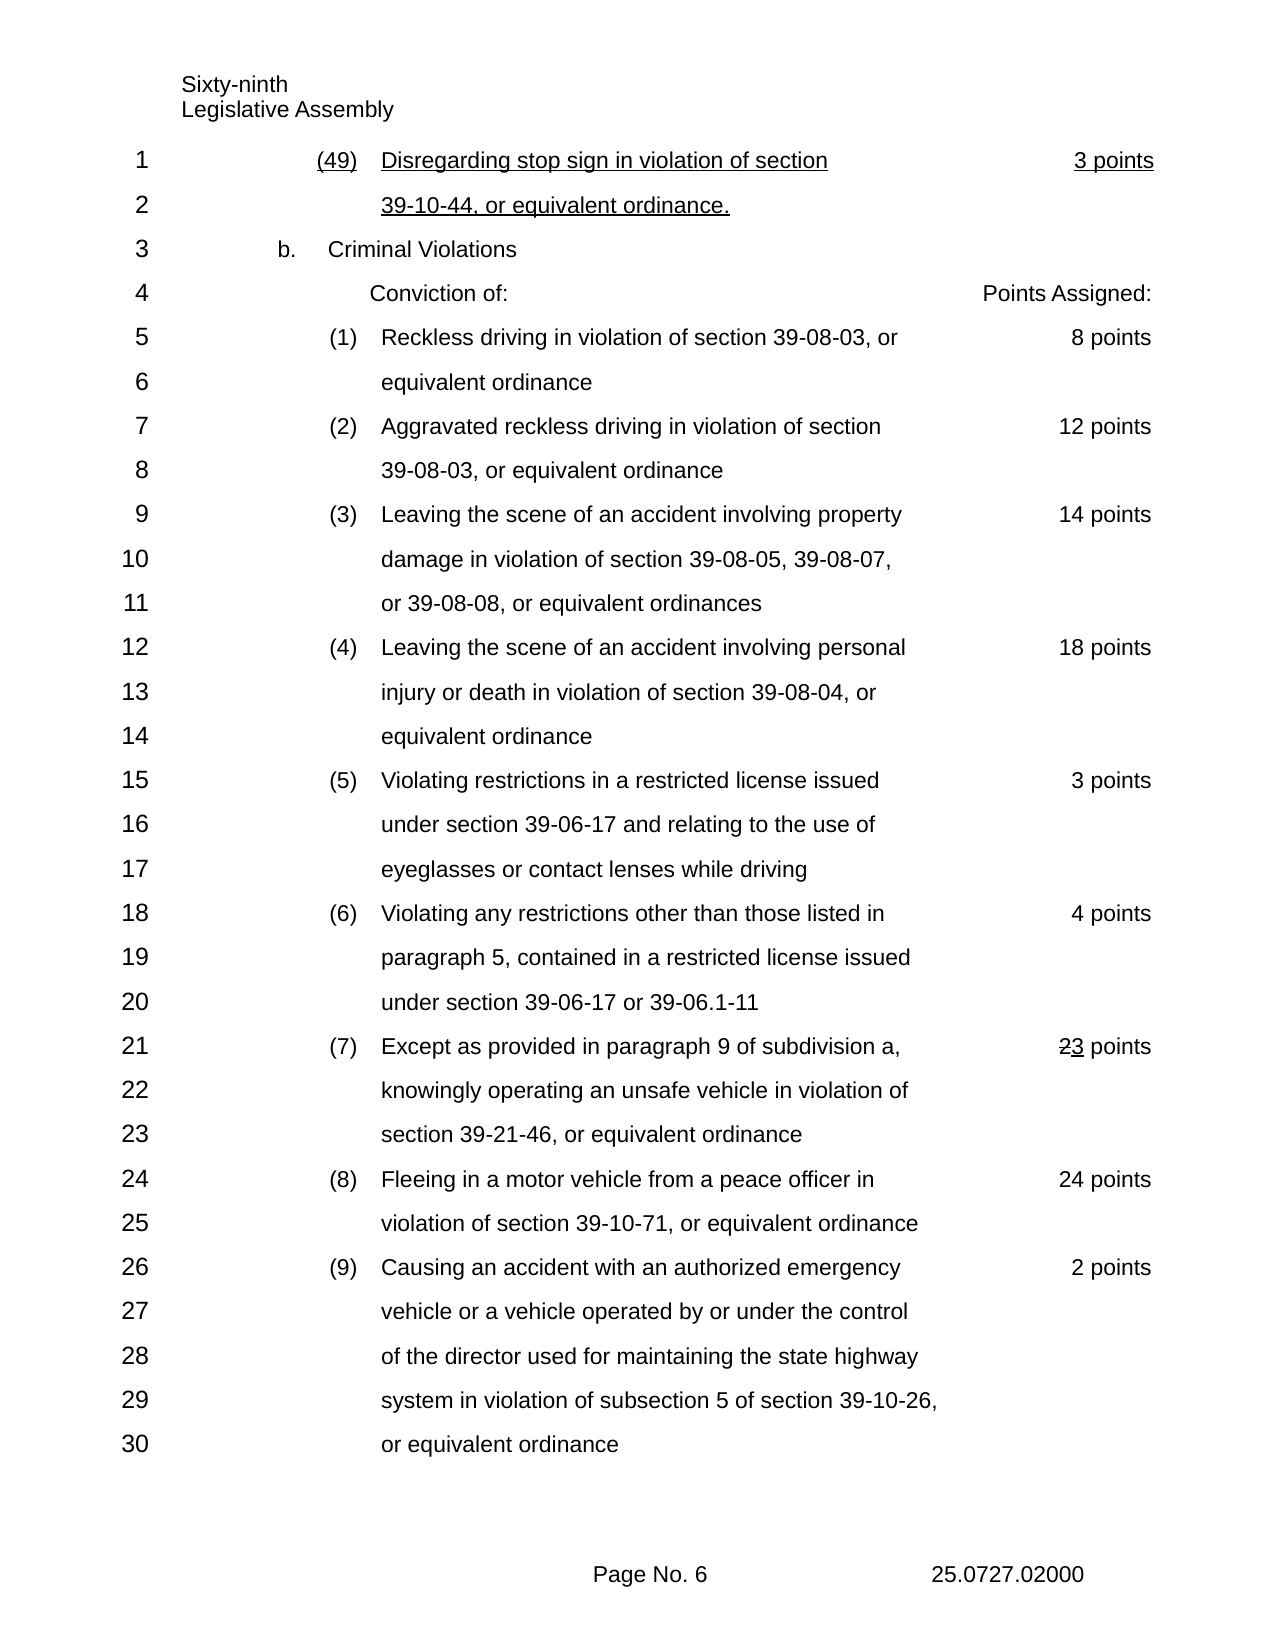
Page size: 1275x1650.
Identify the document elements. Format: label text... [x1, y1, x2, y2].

text (9) Causing an accident with an authorized emergency 2 points vehicle or a vehicle operated by or under the control of the director used for maintaining the state highway system in violation of subsection 5 of section 39‑10‑26, or equivalent ordinance [181, 1240, 1267, 1461]
text b. Criminal Violations Conviction of: Points Assigned: [181, 222, 1267, 310]
text (1) Reckless driving in violation of section 39‑08‑03, or 8 points equivalent ordinance [181, 310, 1267, 399]
text (8) Fleeing in a motor vehicle from a peace officer in 24 points violation of section 39‑10‑71, or equivalent ordinance [181, 1152, 1267, 1240]
text (2) Aggravated reckless driving in violation of section 12 points 39‑08‑03, or equivalent ordinance [181, 399, 1267, 487]
text (5) Violating restrictions in a restricted license issued 3 points under section 39‑06‑17 and relating to the use of eyeglasses or contact lenses while driving [181, 753, 1267, 886]
text (4) Leaving the scene of an accident involving personal 18 points injury or death in violation of section 39‑08‑04, or equivalent ordinance [181, 620, 1267, 753]
text (6) Violating any restrictions other than those listed in 4 points paragraph 5, contained in a restricted license issued under section 39‑06‑17 or 39‑06.1‑11 [181, 886, 1267, 1019]
text (49) Disregarding stop sign in violation of section 3 points 39‑10‑44, or equivalent ordinance. [181, 133, 1154, 222]
text (7) Except as provided in paragraph 9 of subdivision a, 23 points knowingly operating an unsafe vehicle in violation of section 39‑21‑46, or equivalent ordinance [181, 1019, 1267, 1152]
text (3) Leaving the scene of an accident involving property 14 points damage in violation of section 39‑08‑05, 39‑08‑07, or 39‑08‑08, or equivalent ordinances [181, 487, 1267, 620]
